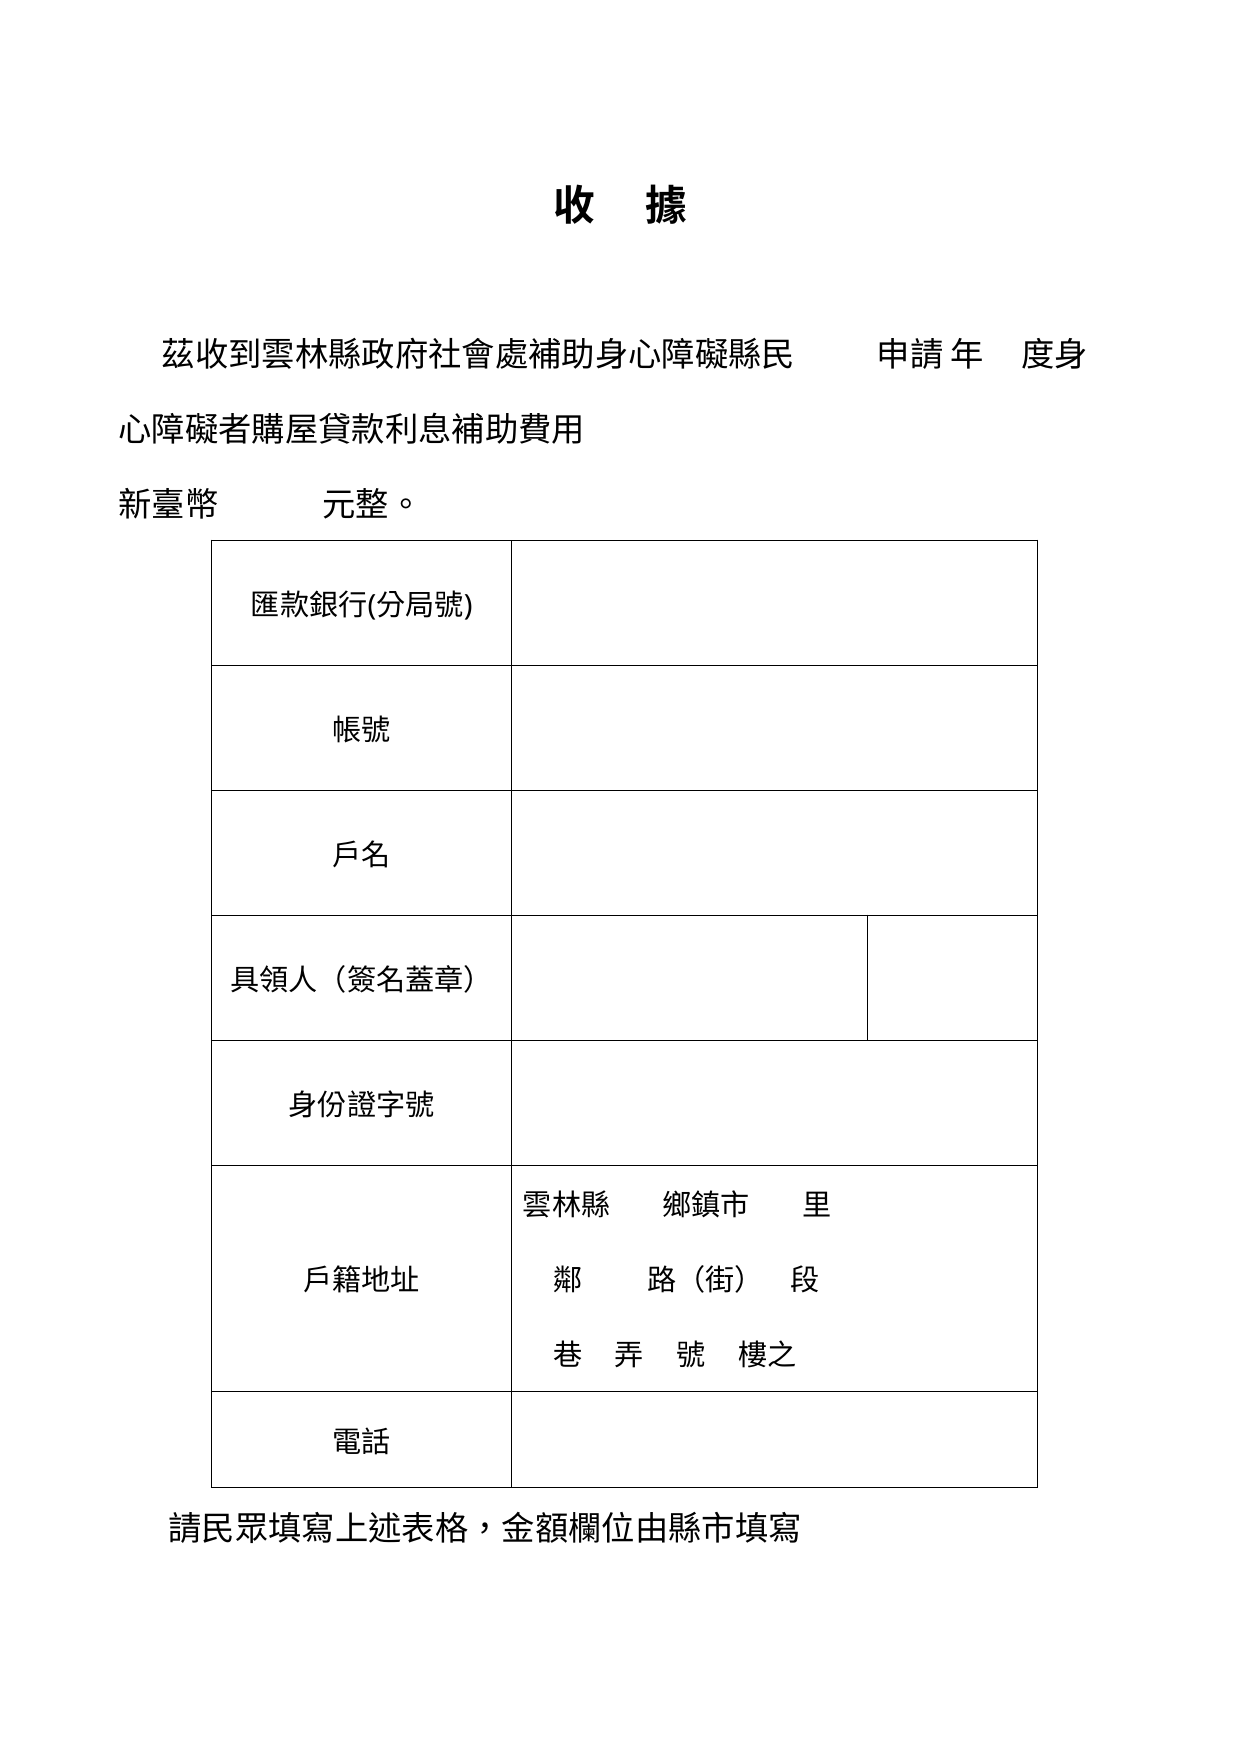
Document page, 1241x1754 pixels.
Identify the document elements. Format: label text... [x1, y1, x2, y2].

table_cell [512, 666, 1037, 789]
table_cell [512, 1041, 1037, 1164]
table_cell [512, 1392, 1037, 1487]
table_header 匯款銀行(分局號) [212, 541, 511, 664]
text 新臺幣 元整。 [118, 464, 1090, 539]
table_header [512, 541, 1037, 664]
table_cell 帳號 [212, 666, 511, 789]
text 請民眾填寫上述表格，金額欄位由縣市填寫 [118, 1488, 1090, 1563]
table_cell 電話 [212, 1392, 511, 1487]
text 茲收到雲林縣政府社會處補助身心障礙縣民 申請 年 度身心障礙者購屋貸款利息補助費用 [118, 314, 1090, 464]
table_cell 身份證字號 [212, 1041, 511, 1164]
text 收 據 [118, 164, 1090, 239]
table_cell [868, 916, 1037, 1039]
table_cell 戶名 [212, 791, 511, 914]
table_cell 戶籍地址 [212, 1166, 511, 1391]
table_cell [512, 916, 867, 1039]
table_cell [512, 791, 1037, 914]
table_cell 雲林縣 鄉鎮市 里 鄰 路（街） 段 巷 弄 號 樓之 [512, 1166, 1037, 1391]
table_cell 具領人（簽名蓋章） [212, 916, 511, 1039]
